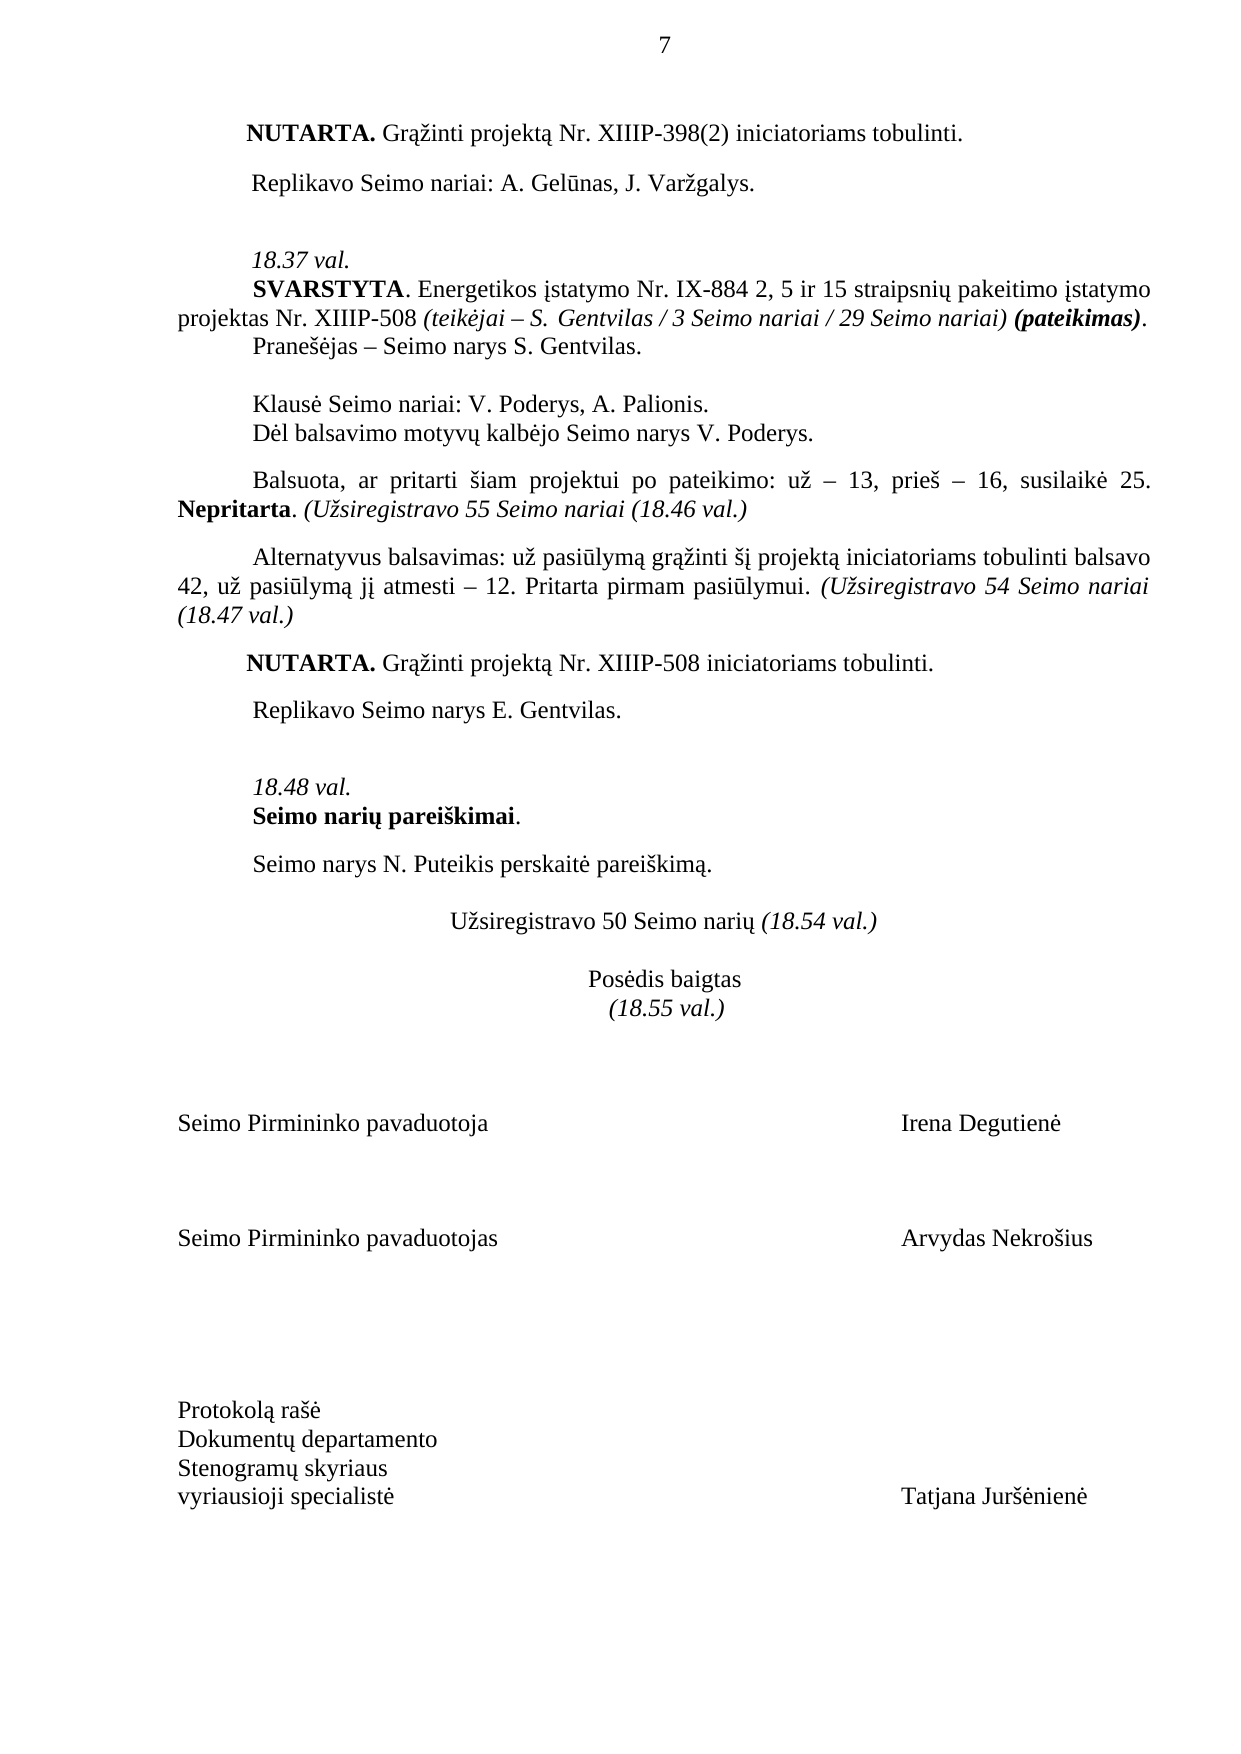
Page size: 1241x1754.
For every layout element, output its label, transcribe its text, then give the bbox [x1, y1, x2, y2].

text NUTARTA. Grąžinti projektą Nr. XIIIP-398(2) iniciatoriams tobulinti. [177, 118, 1152, 147]
text SVARSTYTA. Energetikos įstatymo Nr. IX-884 2, 5 ir 15 straipsnių pakeitimo įstatymo projektas Nr. XIIIP-508 (teikėjai – S. Gentvilas / 3 Seimo nariai / 29 Seimo nariai) (pateikimas). [177, 274, 1152, 331]
text vyriausioji specialistė Tatjana Juršėnienė [177, 1481, 1152, 1510]
text 18.48 val. [177, 772, 1152, 801]
text 18.37 val. [177, 245, 1152, 274]
text Alternatyvus balsavimas: už pasiūlymą grąžinti šį projektą iniciatoriams tobulinti balsavo 42, už pasiūlymą jį atmesti – 12. Pritarta pirmam pasiūlymui. (Užsiregistravo 54 Seimo nariai (18.47 val.) [177, 542, 1152, 628]
text Seimo narys N. Puteikis perskaitė pareiškimą. [177, 849, 1152, 878]
text Dokumentų departamento [177, 1424, 1152, 1453]
text Seimo Pirmininko pavaduotoja Irena Degutienė [177, 1108, 1152, 1136]
text Replikavo Seimo narys E. Gentvilas. [177, 696, 1152, 724]
text Protokolą rašė [177, 1395, 1152, 1424]
text Dėl balsavimo motyvų kalbėjo Seimo narys V. Poderys. [177, 418, 1152, 446]
text Seimo narių pareiškimai. [177, 801, 1152, 830]
text Balsuota, ar pritarti šiam projektui po pateikimo: už – 13, prieš – 16, susilaikė 25. Nepritarta. (Užsiregistravo 55 Seimo nariai (18.46 val.) [177, 466, 1152, 523]
text Stenogramų skyriaus [177, 1453, 1152, 1481]
text Posėdis baigtas [177, 964, 1152, 993]
text Replikavo Seimo nariai: A. Gelūnas, J. Varžgalys. [177, 168, 1152, 197]
text NUTARTA. Grąžinti projektą Nr. XIIIP-508 iniciatoriams tobulinti. [177, 648, 1152, 676]
text Užsiregistravo 50 Seimo narių (18.54 val.) [177, 906, 1152, 935]
text Klausė Seimo nariai: V. Poderys, A. Palionis. [177, 389, 1152, 418]
text Pranešėjas – Seimo narys S. Gentvilas. [177, 331, 1152, 360]
text (18.55 val.) [177, 993, 1152, 1021]
text Seimo Pirmininko pavaduotojas Arvydas Nekrošius [177, 1223, 1152, 1251]
